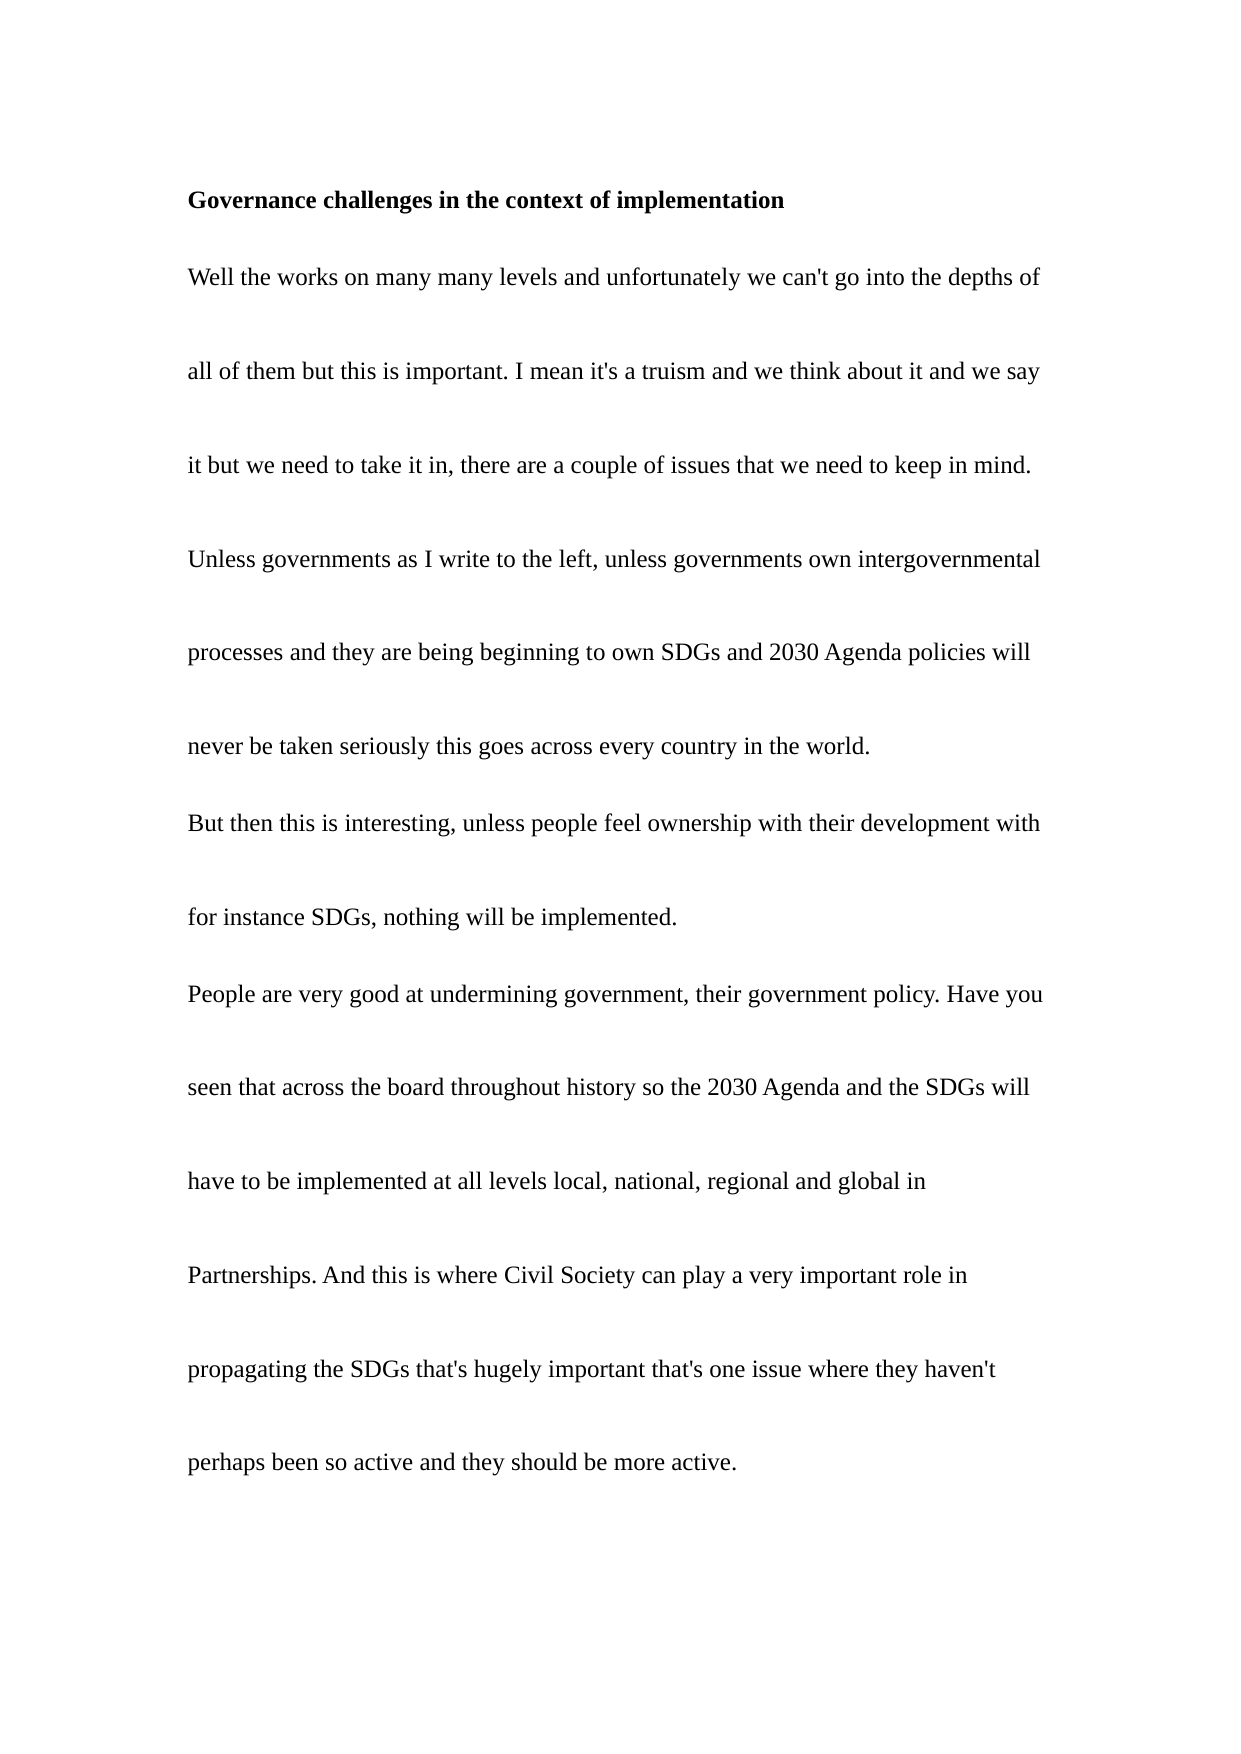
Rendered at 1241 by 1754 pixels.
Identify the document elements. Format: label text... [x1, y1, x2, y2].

text Governance challenges in the context of implementation [187, 158, 1053, 221]
text Well the works on many many levels and unfortunately we can't go into the depths of all of them but this is important. I mean it's a truism and we think about it and we say it but we need to take it in, there are a couple of issues that we need to keep in mind. Unless governments as I write to the left, unless governments own intergovernmental processes and they are being beginning to own SDGs and 2030 Agenda policies will never be taken seriously this goes across every country in the world. [187, 235, 1053, 766]
text But then this is interesting, unless people feel ownership with their development with for instance SDGs, nothing will be implemented. [187, 781, 1053, 937]
text People are very good at undermining government, their government policy. Have you seen that across the board throughout history so the 2030 Agenda and the SDGs will have to be implemented at all levels local, national, regional and global in Partnerships. And this is where Civil Society can play a very important role in propagating the SDGs that's hugely important that's one issue where they haven't perhaps been so active and they should be more active. [187, 951, 1053, 1483]
